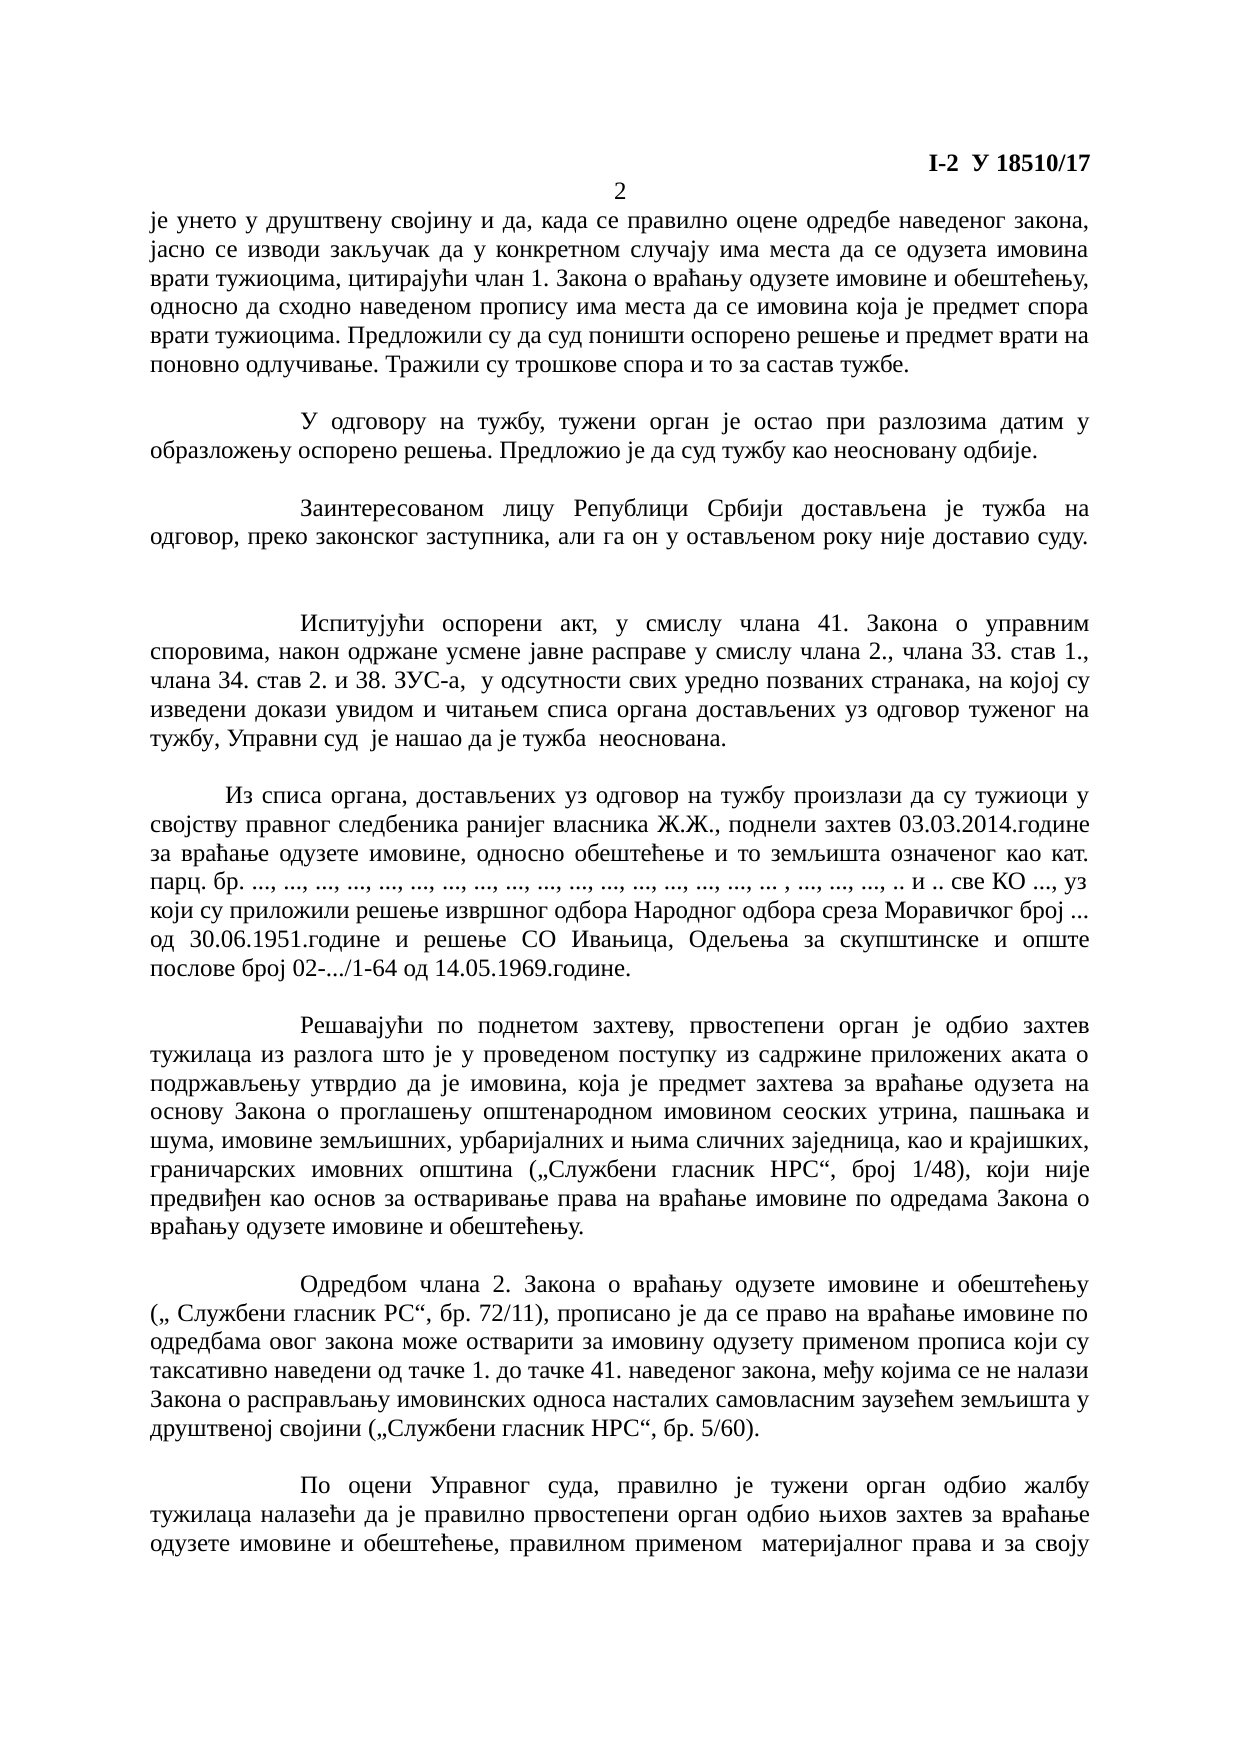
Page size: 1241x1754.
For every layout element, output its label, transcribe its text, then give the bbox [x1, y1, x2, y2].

text Решавајући по поднетом захтеву, првостeпени орган је одбио захтев тужилаца из разлога што је у проведеном поступку из садржине приложених аката о подржављењу утврдио да је имовина, која је предмет захтева за враћање одузета на основу Закона о проглашењу општенародном имовином сеоских утрина, пашњака и шума, имовине земљишних, урбаријалних и њима сличних заједница, као и крајишких, граничарских имовних општина („Службени гласник НРС“, број 1/48), који није предвиђен као основ за остваривање права на враћање имовине по одредама Закона о враћању одузете имовине и обештећењу. [150, 1010, 1090, 1240]
text Из списа органа, достављених уз одговор на тужбу произлази да су тужиоци у својству правног следбеника ранијег власника Ж.Ж., поднели захтев 03.03.2014.године за враћање одузете имовине, односно обештећење и то земљишта означеног као кат. парц. бр. ..., ..., ..., ..., ..., ..., ..., ..., ..., ..., ..., ..., ..., ..., ..., ..., ... , ..., ..., ..., .. и .. све КО ..., уз који су приложили решење извршног одбора Народног одбора среза Моравичког број ... од 30.06.1951.године и решење СО Ивањица, Одељења за скупштинске и опште послове број 02-.../1-64 од 14.05.1969.године. [150, 780, 1090, 981]
text је унето у друштвену својину и да, када се правилно оцене одредбе наведеног закона, јасно се изводи закључак да у конкретном случају има места да се одузета имовина врати тужиоцима, цитирајући члан 1. Закона о враћању одузете имовине и обештећењу, односно да сходно наведеном пропису има места да се имовина која је предмет спора врати тужиоцима. Предложили су да суд поништи оспорено решење и предмет врати на поновно одлучивање. Тражили су трошкове спора и то за састав тужбе. [150, 205, 1090, 378]
text Заинтересованом лицу Републици Србији достављена је тужба на одговор, преко законског заступника, али га он у остављеном року није доставио суду. [150, 493, 1090, 579]
text Испитујући оспорени акт, у смислу члана 41. Закона о управним споровима, након одржане усмене јавне расправе у смислу члана 2., члана 33. став 1., члана 34. став 2. и 38. ЗУС-а, у одсутности свих уредно позваних странака, на којој су изведени докази увидом и читањем списа органа достављених уз одговор туженог на тужбу, Управни суд је нашао да је тужба неоснована. [150, 608, 1090, 751]
text По оцени Управног суда, правилно је тужени орган одбио жалбу тужилаца налазећи да је правилно првостепени орган одбио њихов захтев за враћање одузете имовине и обештећење, правилном применом материјалног права и за своју [150, 1470, 1090, 1556]
text Одредбом члана 2. Закона о враћању одузете имовине и обештећењу („ Службени гласник РС“, бр. 72/11), прописано је да се право на враћање имовине по одредбама овог закона може остварити за имовину одузету применом прописа који су таксативно наведени од тачке 1. до тачке 41. наведеног закона, међу којима се не налази Закона о расправљању имовинских односа насталих самовласним заузећем земљишта у друштвеној својини („Службени гласник НРС“, бр. 5/60). [150, 1269, 1090, 1441]
text У одговору на тужбу, тужени орган је остао при разлозима датим у образложењу оспорено решења. Предложио је да суд тужбу као неосновану одбије. [150, 406, 1090, 464]
